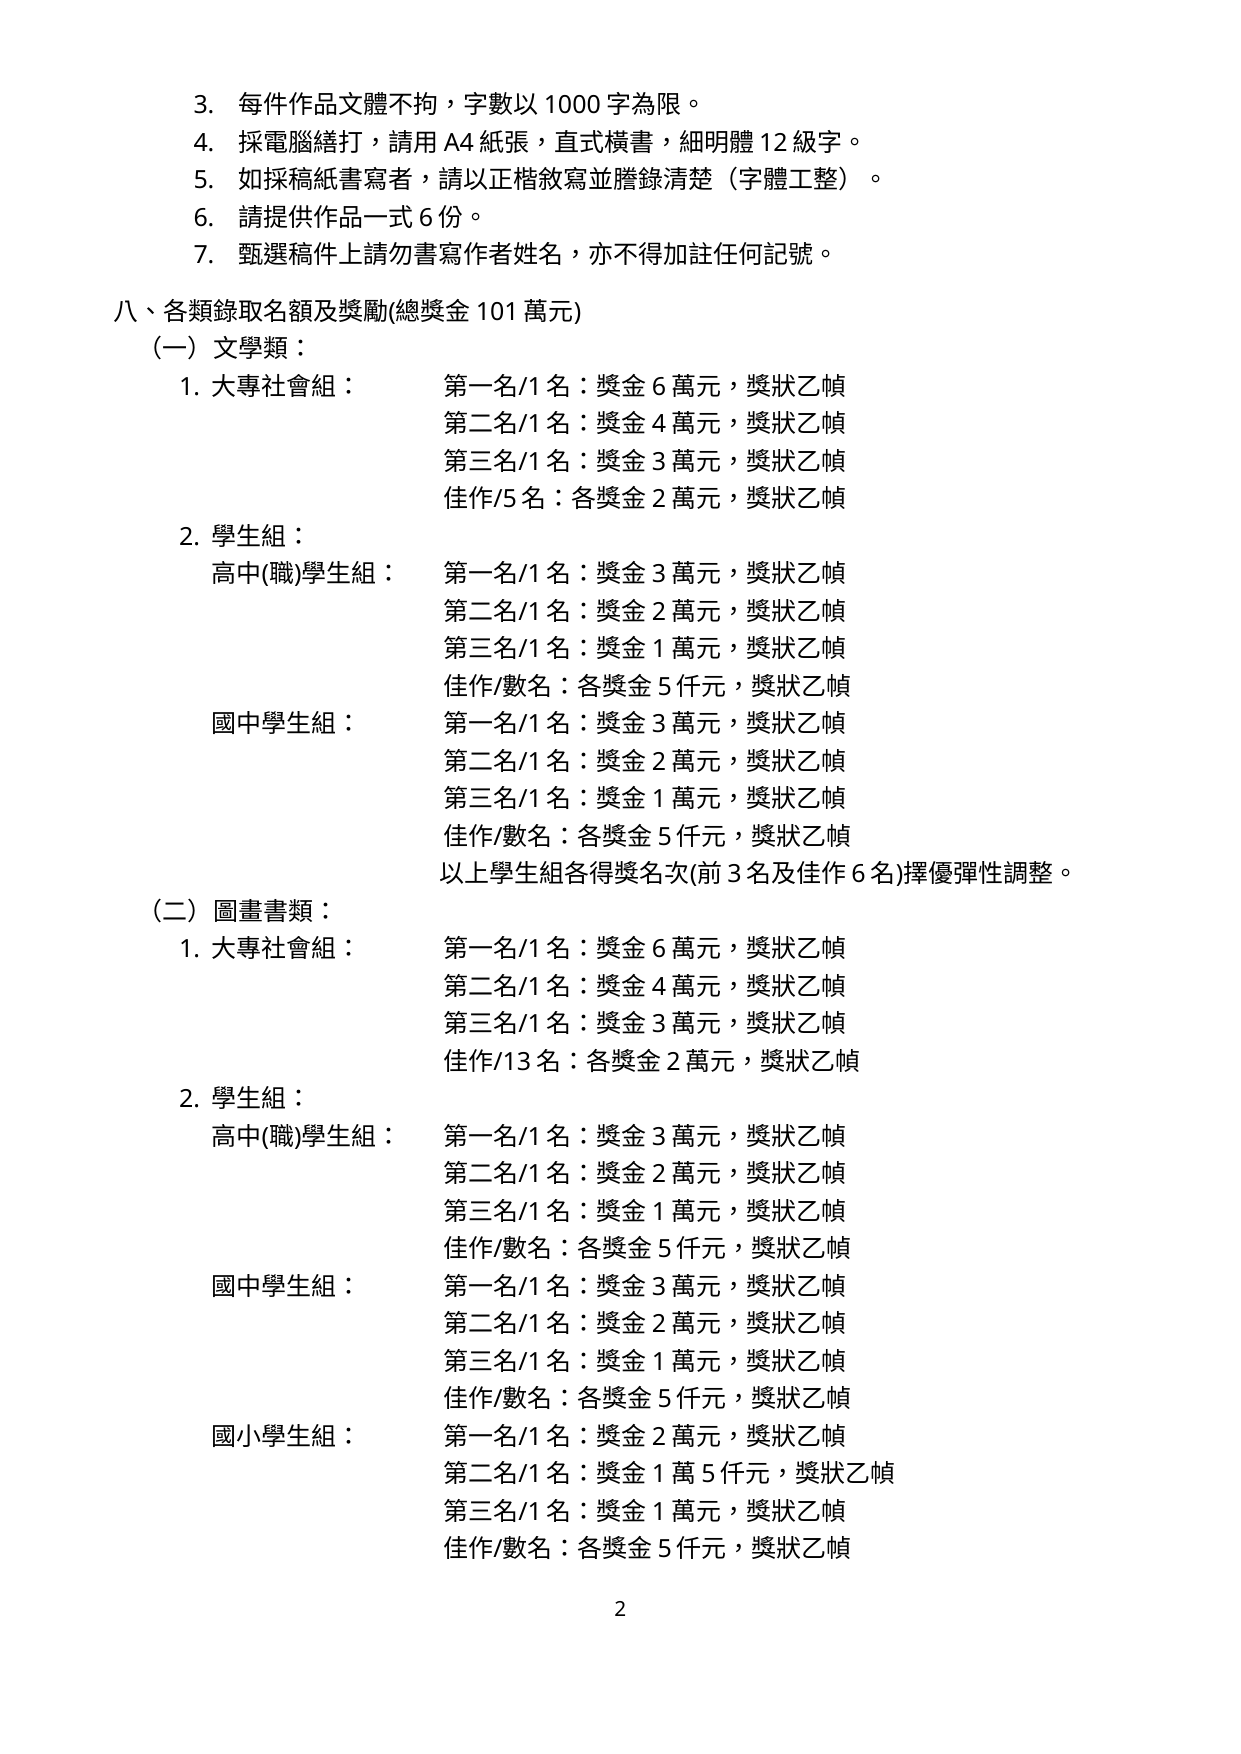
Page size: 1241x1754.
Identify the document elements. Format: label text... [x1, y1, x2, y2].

table_cell 國小學生組： [168, 1416, 428, 1566]
table_cell 學生組： [168, 516, 428, 553]
table_cell [428, 516, 1099, 553]
table_header 大專社會組： [168, 928, 428, 1078]
table_cell 國中學生組： [168, 1266, 428, 1416]
table_cell 以上學生組各得獎名次(前3名及佳作6名)擇優彈性調整。 [428, 853, 1099, 891]
table_cell 第一名/1名：獎金3萬元，獎狀乙幀 第二名/1名：獎金2萬元，獎狀乙幀 第三名/1名：獎金1萬元，獎狀乙幀 佳作/數名：各獎金5仟元，獎狀乙幀 [428, 1266, 1099, 1416]
table_cell [428, 1078, 1099, 1116]
table_cell 學生組： [168, 1078, 428, 1116]
table_cell 各類錄取名額及獎勵(總獎金101萬元) 文學類： 圖畫書類： 心情故事： 得獎說明：獲獎金額超過新臺幣2萬元以上之得獎者，依所得稅法代扣10％稅金。 [78, 272, 1163, 1566]
table_cell 國中學生組： [168, 703, 428, 853]
table_cell [168, 853, 428, 891]
table_header 第一名/1名：獎金6萬元，獎狀乙幀 第二名/1名：獎金4萬元，獎狀乙幀 第三名/1名：獎金3萬元，獎狀乙幀 佳作/5名：各獎金2萬元，獎狀乙幀 [428, 366, 1099, 516]
table_cell 高中(職)學生組： [168, 1116, 428, 1266]
table_header 第一名/1名：獎金6萬元，獎狀乙幀 第二名/1名：獎金4萬元，獎狀乙幀 第三名/1名：獎金3萬元，獎狀乙幀 佳作/13名：各獎金2萬元，獎狀乙幀 [428, 928, 1099, 1078]
table_cell 第一名/1名：獎金3萬元，獎狀乙幀 第二名/1名：獎金2萬元，獎狀乙幀 第三名/1名：獎金1萬元，獎狀乙幀 佳作/數名：各獎金5仟元，獎狀乙幀 [428, 703, 1099, 853]
table_cell 第一名/1名：獎金3萬元，獎狀乙幀 第二名/1名：獎金2萬元，獎狀乙幀 第三名/1名：獎金1萬元，獎狀乙幀 佳作/數名：各獎金5仟元，獎狀乙幀 [428, 553, 1099, 703]
table_cell 高中(職)學生組： [168, 553, 428, 703]
table_cell 第一名/1名：獎金2萬元，獎狀乙幀 第二名/1名：獎金1萬5仟元，獎狀乙幀 第三名/1名：獎金1萬元，獎狀乙幀 佳作/數名：各獎金5仟元，獎狀乙幀 [428, 1416, 1099, 1566]
table_cell 第一名/1名：獎金3萬元，獎狀乙幀 第二名/1名：獎金2萬元，獎狀乙幀 第三名/1名：獎金1萬元，獎狀乙幀 佳作/數名：各獎金5仟元，獎狀乙幀 [428, 1116, 1099, 1266]
table_header 大專社會組： [168, 366, 428, 516]
table_cell 徵件主題：本屆無徵件主題，作品名稱由參賽者自訂。 徵件類別：分文學、圖畫書及心情故事。 文學類： 參賽組別為大專社會組及高中(職)、國中學生組。 文體不拘，字數以3500字以內為限，請勿超過。 採電腦繕打，請用A4紙張，直式橫書，細明體12級字。 如採稿紙書寫者，請以正楷敘寫並謄錄清楚（字體工整）。 請提供作品一式6份，並採左側裝訂送件。 甄選稿件上請勿書寫作者姓名，亦不得加註任何記號。 圖畫書類： 參賽組別為大專社會組及高中(職)、國中、國小學生組。 繪本，不限媒材，每件作品以8開（380x260mm）或16開（260x190mm）之畫紙平面畫作（不裝訂）。 最少2幅最多10幅插畫。 搭配文字者以800字以內為限，或不搭配文字（含0字）。 採電腦繪圖者，請輸出8開（380x260mm）或16開（260x190mm）1份（不裝訂），複本5份(A4尺寸彩色影印左側裝訂)，共6份。 手繪者，原稿1份（不裝訂），複本5份(A4尺寸彩色影印左側裝訂)，共6份。 甄選稿件上請勿書寫作者姓名，亦不得加註任何記號。 心情故事類： 參賽者為社會人士，需檢附陪伴者之衛福部身心障礙證明(身心障礙手冊)，及投稿人與該員關係之說明。 撰寫長期陪伴身心障礙者之文字故事。 每件作品文體不拘，字數以1000字為限。 採電腦繕打，請用A4紙張，直式橫書，細明體12級字。 如採稿紙書寫者，請以正楷敘寫並謄錄清楚（字體工整）。 請提供作品一式6份。 甄選稿件上請勿書寫作者姓名，亦不得加註任何記號。 [78, 84, 1163, 272]
